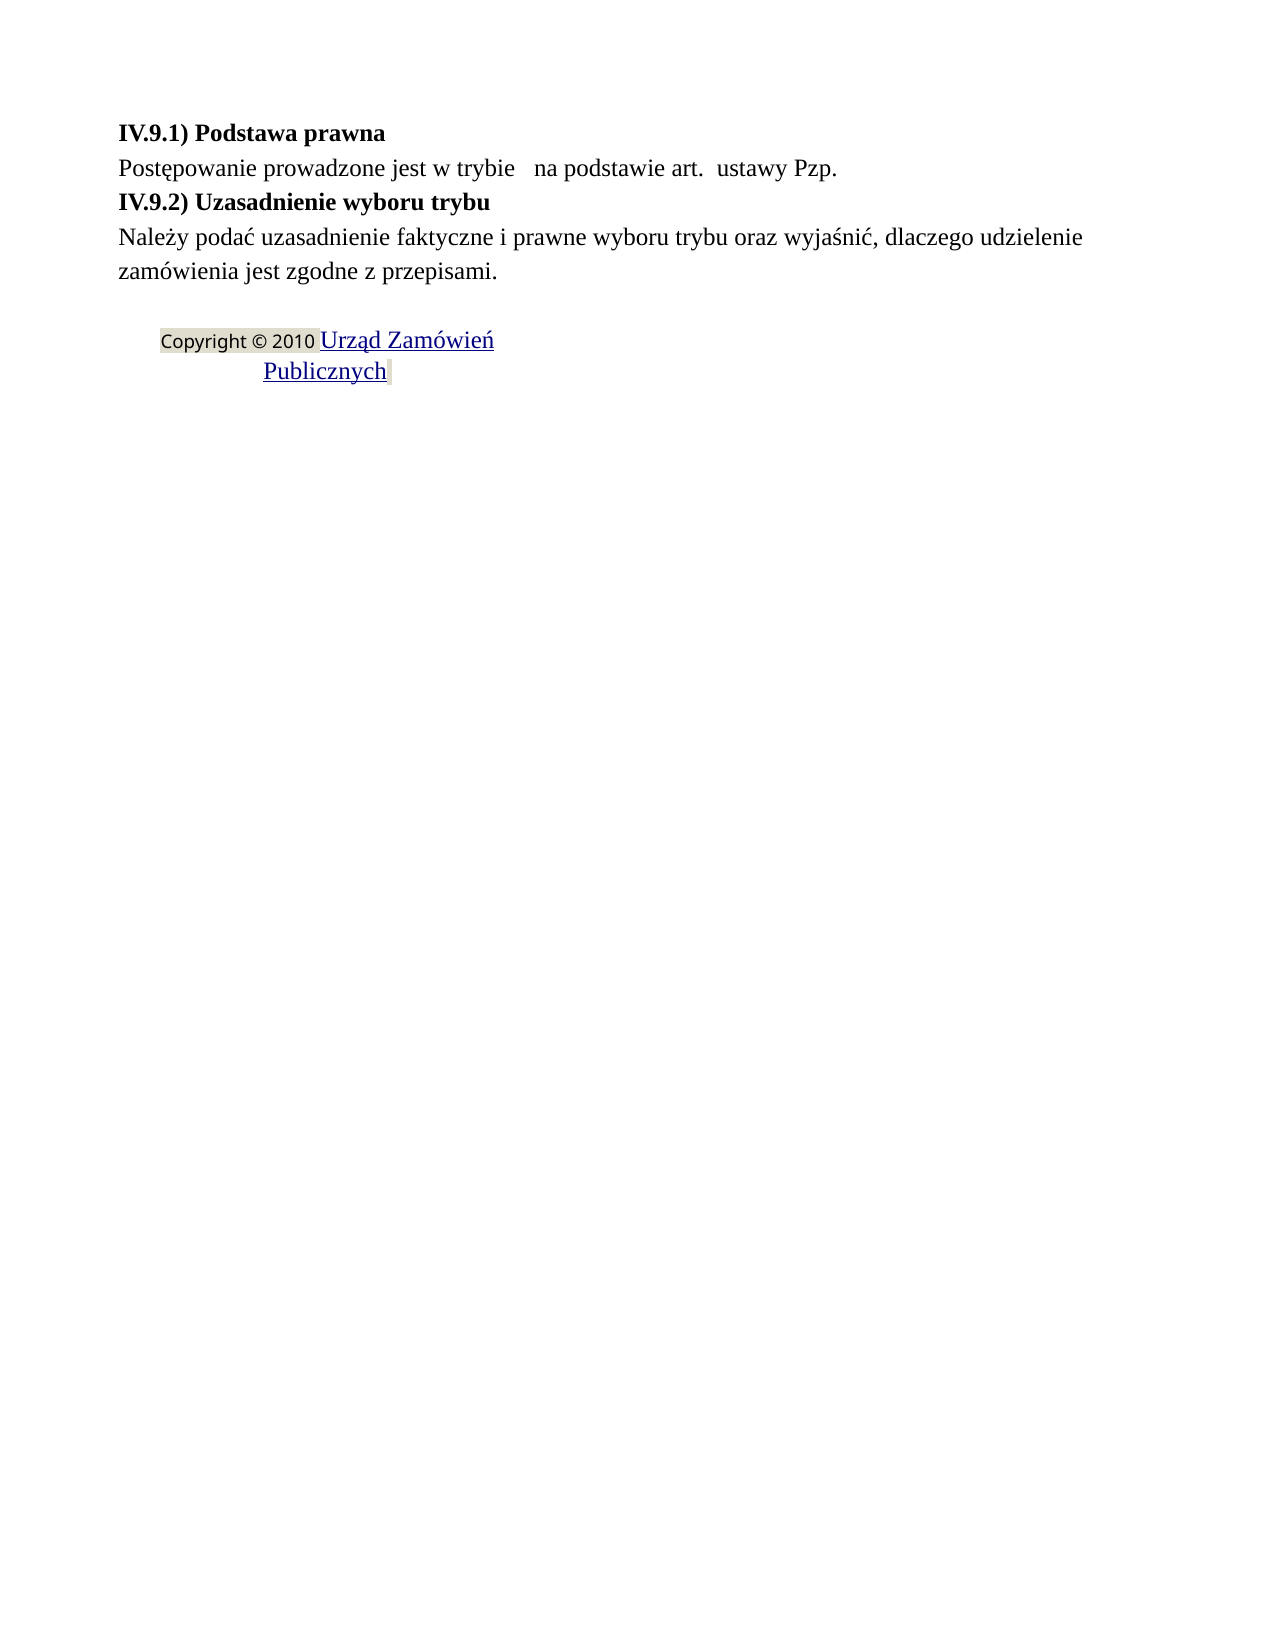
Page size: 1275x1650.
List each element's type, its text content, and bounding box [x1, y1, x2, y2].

text IV.9.2) Uzasadnienie wyboru trybu [118, 187, 1157, 216]
text Postępowanie prowadzone jest w trybie na podstawie art. ustawy Pzp. [118, 153, 1157, 181]
text IV.9.1) Podstawa prawna [118, 118, 1157, 147]
text Należy podać uzasadnienie faktyczne i prawne wyboru trybu oraz wyjaśnić, dlaczego udzielenie zamówienia jest zgodne z przepisami. [118, 222, 1157, 285]
table_header Copyright © 2010 Urząd Zamówień Publicznych [118, 319, 537, 388]
